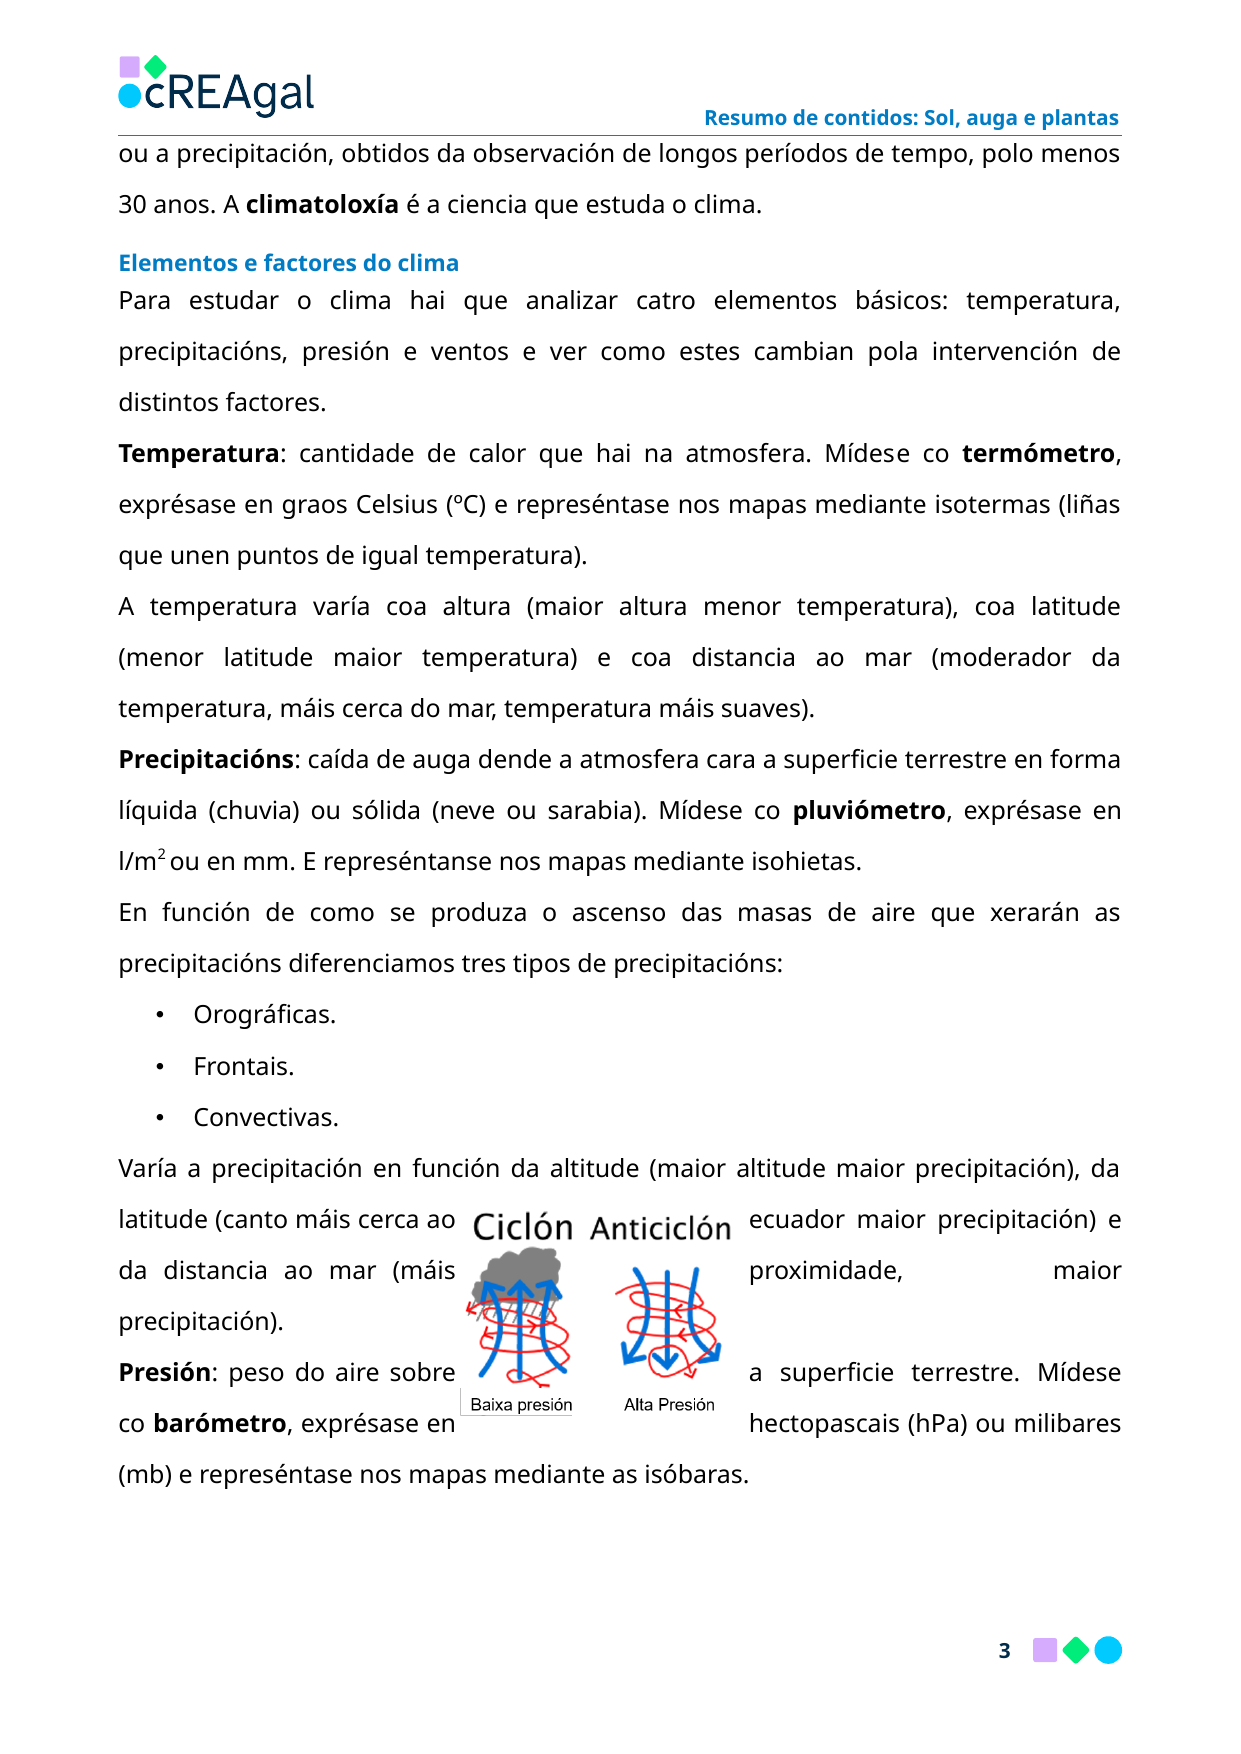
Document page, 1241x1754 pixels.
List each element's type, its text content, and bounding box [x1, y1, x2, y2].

subtitle Elementos e factores do clima [118, 247, 1122, 278]
text A temperatura varía coa altura (maior altura menor temperatura), coa latitude (menor latitude maior temperatura) e coa distancia ao mar (moderador da temperatura, máis cerca do mar, temperatura máis suaves). [118, 589, 1122, 725]
picture [118, 55, 314, 118]
text ou a precipitación, obtidos da observación de longos períodos de tempo, polo menos 30 anos. A climatoloxía é a ciencia que estuda o clima. [118, 136, 1122, 221]
text Presión: peso do aire sobre a superficie terrestre. Mídese co barómetro, exprésase en hectopascais (hPa) ou milibares (mb) e represéntase nos mapas mediante as isóbaras. [118, 1354, 1122, 1491]
text Para estudar o clima hai que analizar catro elementos básicos: temperatura, precipitacións, presión e ventos e ver como estes cambian pola intervención de distintos factores. [118, 283, 1122, 419]
list Convectivas. [156, 1099, 1122, 1133]
text Precipitacións: caída de auga dende a atmosfera cara a superficie terrestre en forma líquida (chuvia) ou sólida (neve ou sarabia). Mídese co pluviómetro, exprésase en l/m2 ou en mm. E represéntanse nos mapas mediante isohietas. [118, 742, 1122, 878]
picture [456, 1199, 749, 1425]
list Orográficas. [156, 997, 1122, 1031]
text En función de como se produza o ascenso das masas de aire que xerarán as precipitacións diferenciamos tres tipos de precipitacións: [118, 895, 1122, 980]
list Frontais. [156, 1048, 1122, 1082]
text Temperatura: cantidade de calor que hai na atmosfera. Mídese co termómetro, exprésase en graos Celsius (ºC) e represéntase nos mapas mediante isotermas (liñas que unen puntos de igual temperatura). [118, 436, 1122, 572]
text Varía a precipitación en función da altitude (maior altitude maior precipitación), da latitude (canto máis cerca ao ecuador maior precipitación) e da distancia ao mar (máis proximidade, maior precipitación). [118, 1150, 1122, 1337]
